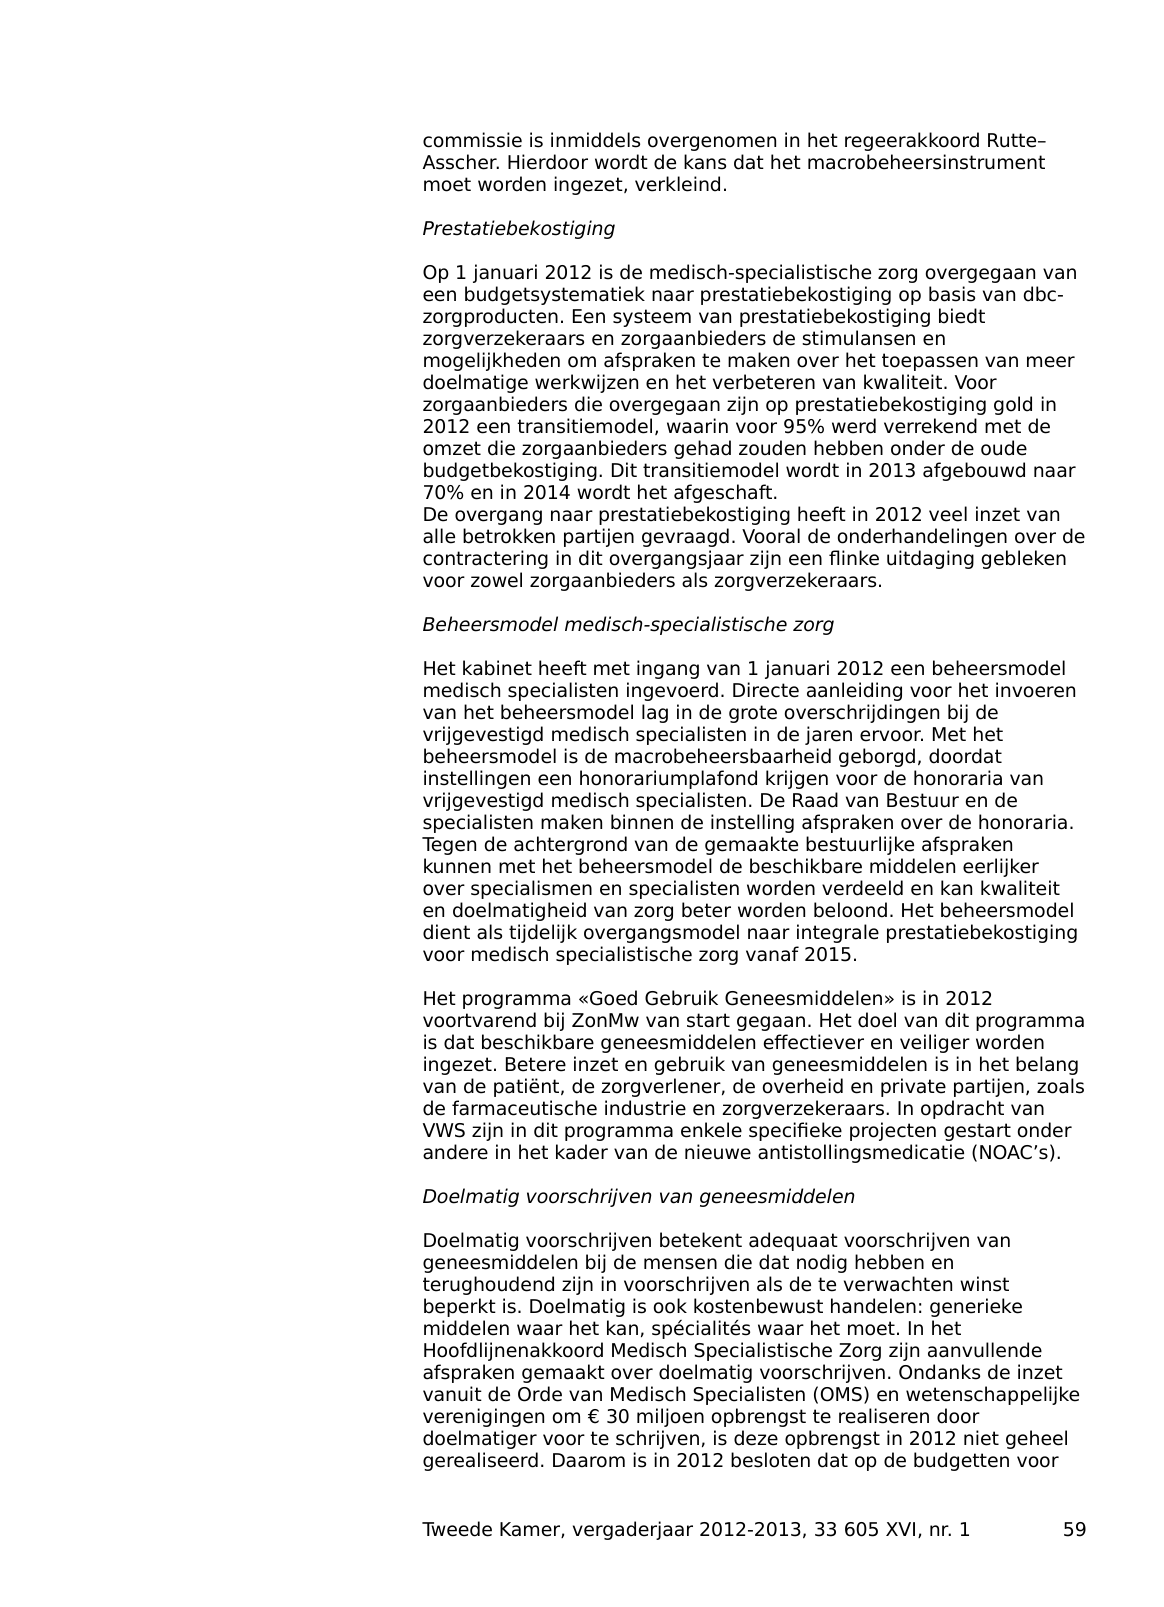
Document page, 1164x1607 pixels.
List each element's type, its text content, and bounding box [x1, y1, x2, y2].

subtitle Doelmatig voorschrijven van geneesmiddelen [422, 1186, 1087, 1208]
text De overgang naar prestatiebekostiging heeft in 2012 veel inzet van alle betrokken partijen gevraagd. Vooral de onderhandelingen over de contractering in dit overgangsjaar zijn een flinke uitdaging gebleken voor zowel zorgaanbieders als zorgverzekeraars. [422, 504, 1087, 592]
text Het programma «Goed Gebruik Geneesmiddelen» is in 2012 voortvarend bij ZonMw van start gegaan. Het doel van dit programma is dat beschikbare geneesmiddelen effectiever en veiliger worden ingezet. Betere inzet en gebruik van geneesmiddelen is in het belang van de patiënt, de zorgverlener, de overheid en private partijen, zoals de farmaceutische industrie en zorgverzekeraars. In opdracht van VWS zijn in dit programma enkele specifieke projecten gestart onder andere in het kader van de nieuwe antistollingsmedicatie (NOAC’s). [422, 988, 1087, 1164]
text Het kabinet heeft met ingang van 1 januari 2012 een beheersmodel medisch specialisten ingevoerd. Directe aanleiding voor het invoeren van het beheersmodel lag in de grote overschrijdingen bij de vrijgevestigd medisch specialisten in de jaren ervoor. Met het beheersmodel is de macrobeheersbaarheid geborgd, doordat instellingen een honorariumplafond krijgen voor de honoraria van vrijgevestigd medisch specialisten. De Raad van Bestuur en de specialisten maken binnen de instelling afspraken over de honoraria. Tegen de achtergrond van de gemaakte bestuurlijke afspraken kunnen met het beheersmodel de beschikbare middelen eerlijker over specialismen en specialisten worden verdeeld en kan kwaliteit en doelmatigheid van zorg beter worden beloond. Het beheersmodel dient als tijdelijk overgangsmodel naar integrale prestatiebekostiging voor medisch specialistische zorg vanaf 2015. [422, 658, 1087, 966]
text Doelmatig voorschrijven betekent adequaat voorschrijven van geneesmiddelen bij de mensen die dat nodig hebben en terughoudend zijn in voorschrijven als de te verwachten winst beperkt is. Doelmatig is ook kostenbewust handelen: generieke middelen waar het kan, spécialités waar het moet. In het Hoofdlijnenakkoord Medisch Specialistische Zorg zijn aanvullende afspraken gemaakt over doelmatig voorschrijven. Ondanks de inzet vanuit de Orde van Medisch Specialisten (OMS) en wetenschappelijke verenigingen om € 30 miljoen opbrengst te realiseren door doelmatiger voor te schrijven, is deze opbrengst in 2012 niet geheel gerealiseerd. Daarom is in 2012 besloten dat op de budgetten voor [422, 1230, 1087, 1472]
subtitle Beheersmodel medisch-specialistische zorg [422, 614, 1087, 636]
text Op 1 januari 2012 is de medisch-specialistische zorg overgegaan van een budgetsystematiek naar prestatiebekostiging op basis van dbc-zorgproducten. Een systeem van prestatiebekostiging biedt zorgverzekeraars en zorgaanbieders de stimulansen en mogelijkheden om afspraken te maken over het toepassen van meer doelmatige werkwijzen en het verbeteren van kwaliteit. Voor zorgaanbieders die overgegaan zijn op prestatiebekostiging gold in 2012 een transitiemodel, waarin voor 95% werd verrekend met de omzet die zorgaanbieders gehad zouden hebben onder de oude budgetbekostiging. Dit transitiemodel wordt in 2013 afgebouwd naar 70% en in 2014 wordt het afgeschaft. [422, 262, 1087, 504]
text commissie is inmiddels overgenomen in het regeerakkoord Rutte–Asscher. Hierdoor wordt de kans dat het macrobeheersinstrument moet worden ingezet, verkleind. [422, 130, 1087, 196]
subtitle Prestatiebekostiging [422, 218, 1087, 240]
